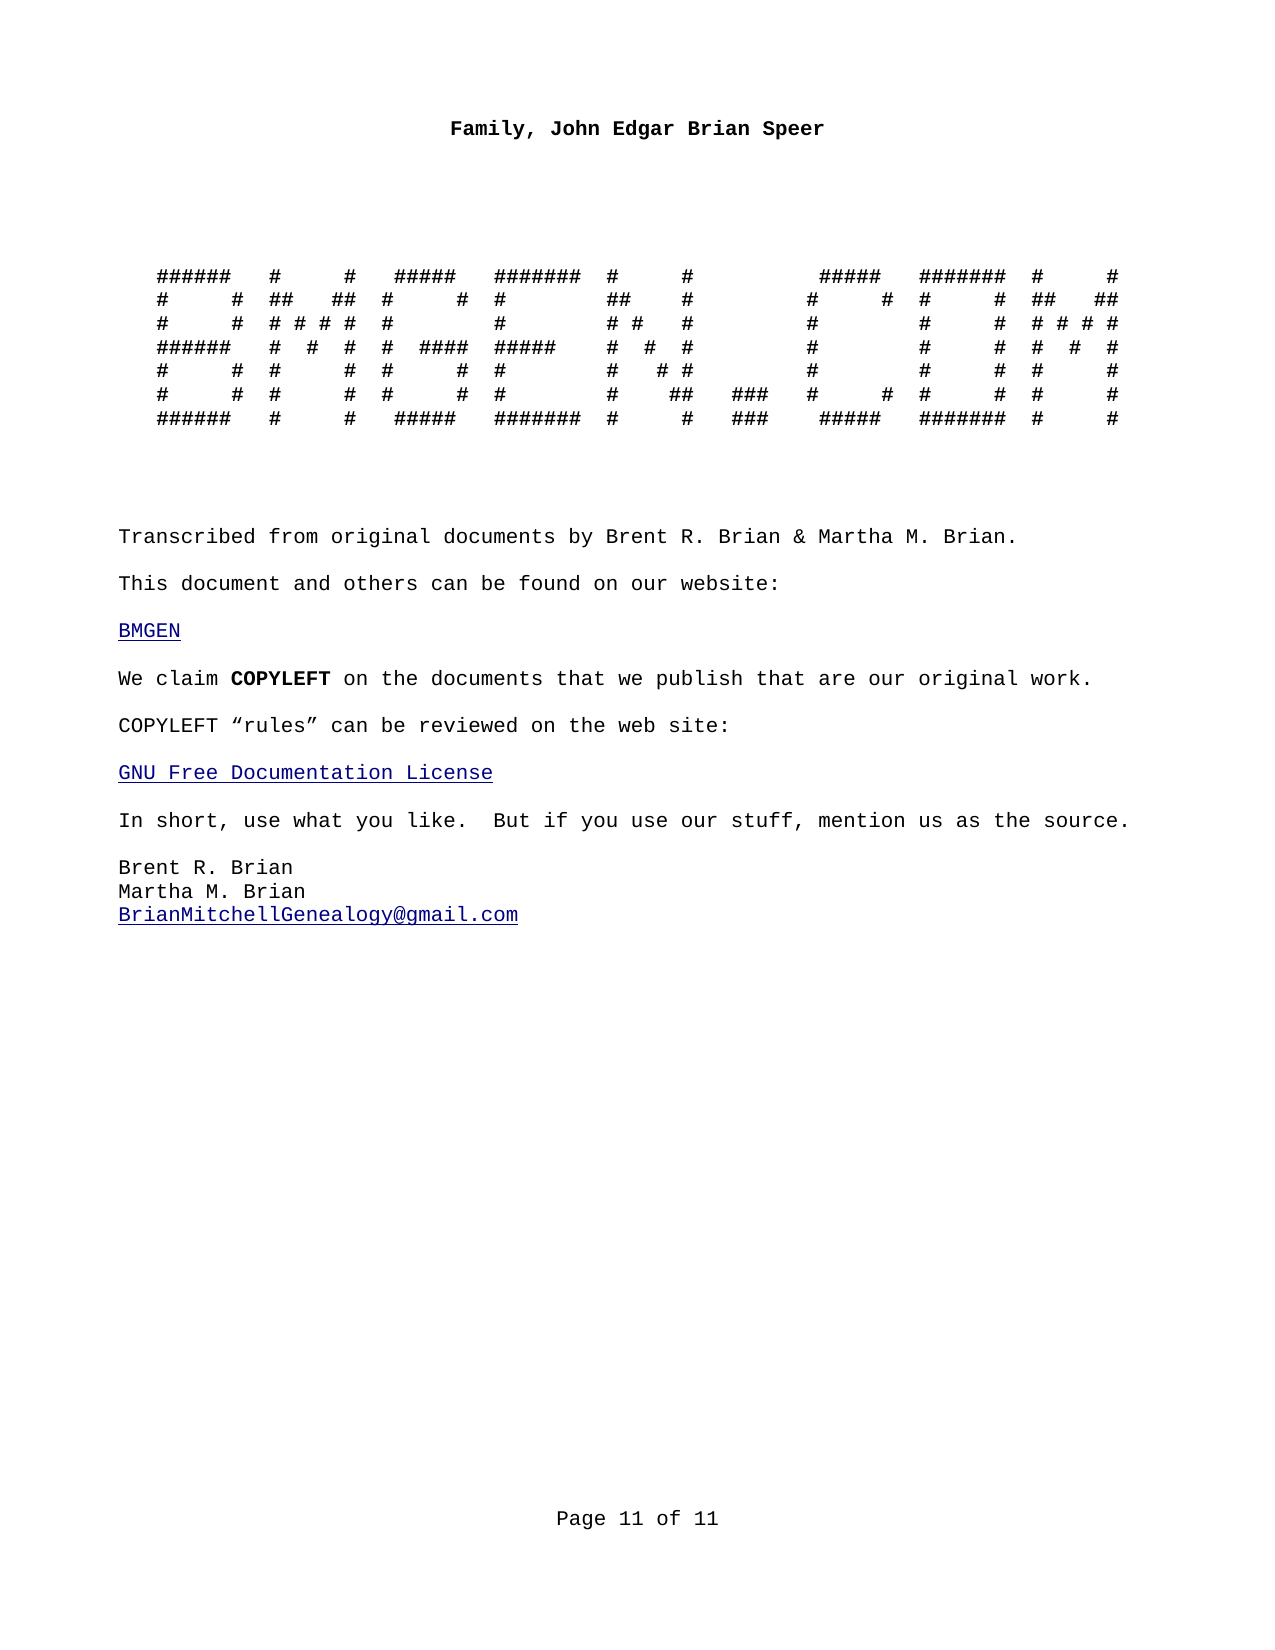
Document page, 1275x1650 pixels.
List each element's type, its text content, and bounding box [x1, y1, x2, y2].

text ###### # # ##### ####### # # ##### ####### # # [118, 266, 1157, 289]
text ###### # # ##### ####### # # ### ##### ####### # # [118, 408, 1157, 431]
text GNU Free Documentation License [118, 762, 1157, 786]
text # # ## ## # # # ## # # # # # ## ## [118, 289, 1157, 313]
text # # # # # # # # # # # # # # # [118, 360, 1157, 384]
text Martha M. Brian [118, 881, 1157, 904]
text # # # # # # # # # # # # # # # # # # [118, 313, 1157, 337]
text Brent R. Brian [118, 857, 1157, 881]
text ###### # # # # #### ##### # # # # # # # # # [118, 337, 1157, 360]
text In short, use what you like. But if you use our stuff, mention us as the source. [118, 810, 1157, 833]
text # # # # # # # # ## ### # # # # # # [118, 384, 1157, 408]
text This document and others can be found on our website: [118, 573, 1157, 597]
text We claim COPYLEFT on the documents that we publish that are our original work. [118, 668, 1157, 691]
text BMGEN [118, 621, 1157, 644]
text Transcribed from original documents by Brent R. Brian & Martha M. Brian. [118, 526, 1157, 549]
text COPYLEFT “rules” can be reviewed on the web site: [118, 715, 1157, 739]
text BrianMitchellGenealogy@gmail.com [118, 904, 1157, 928]
